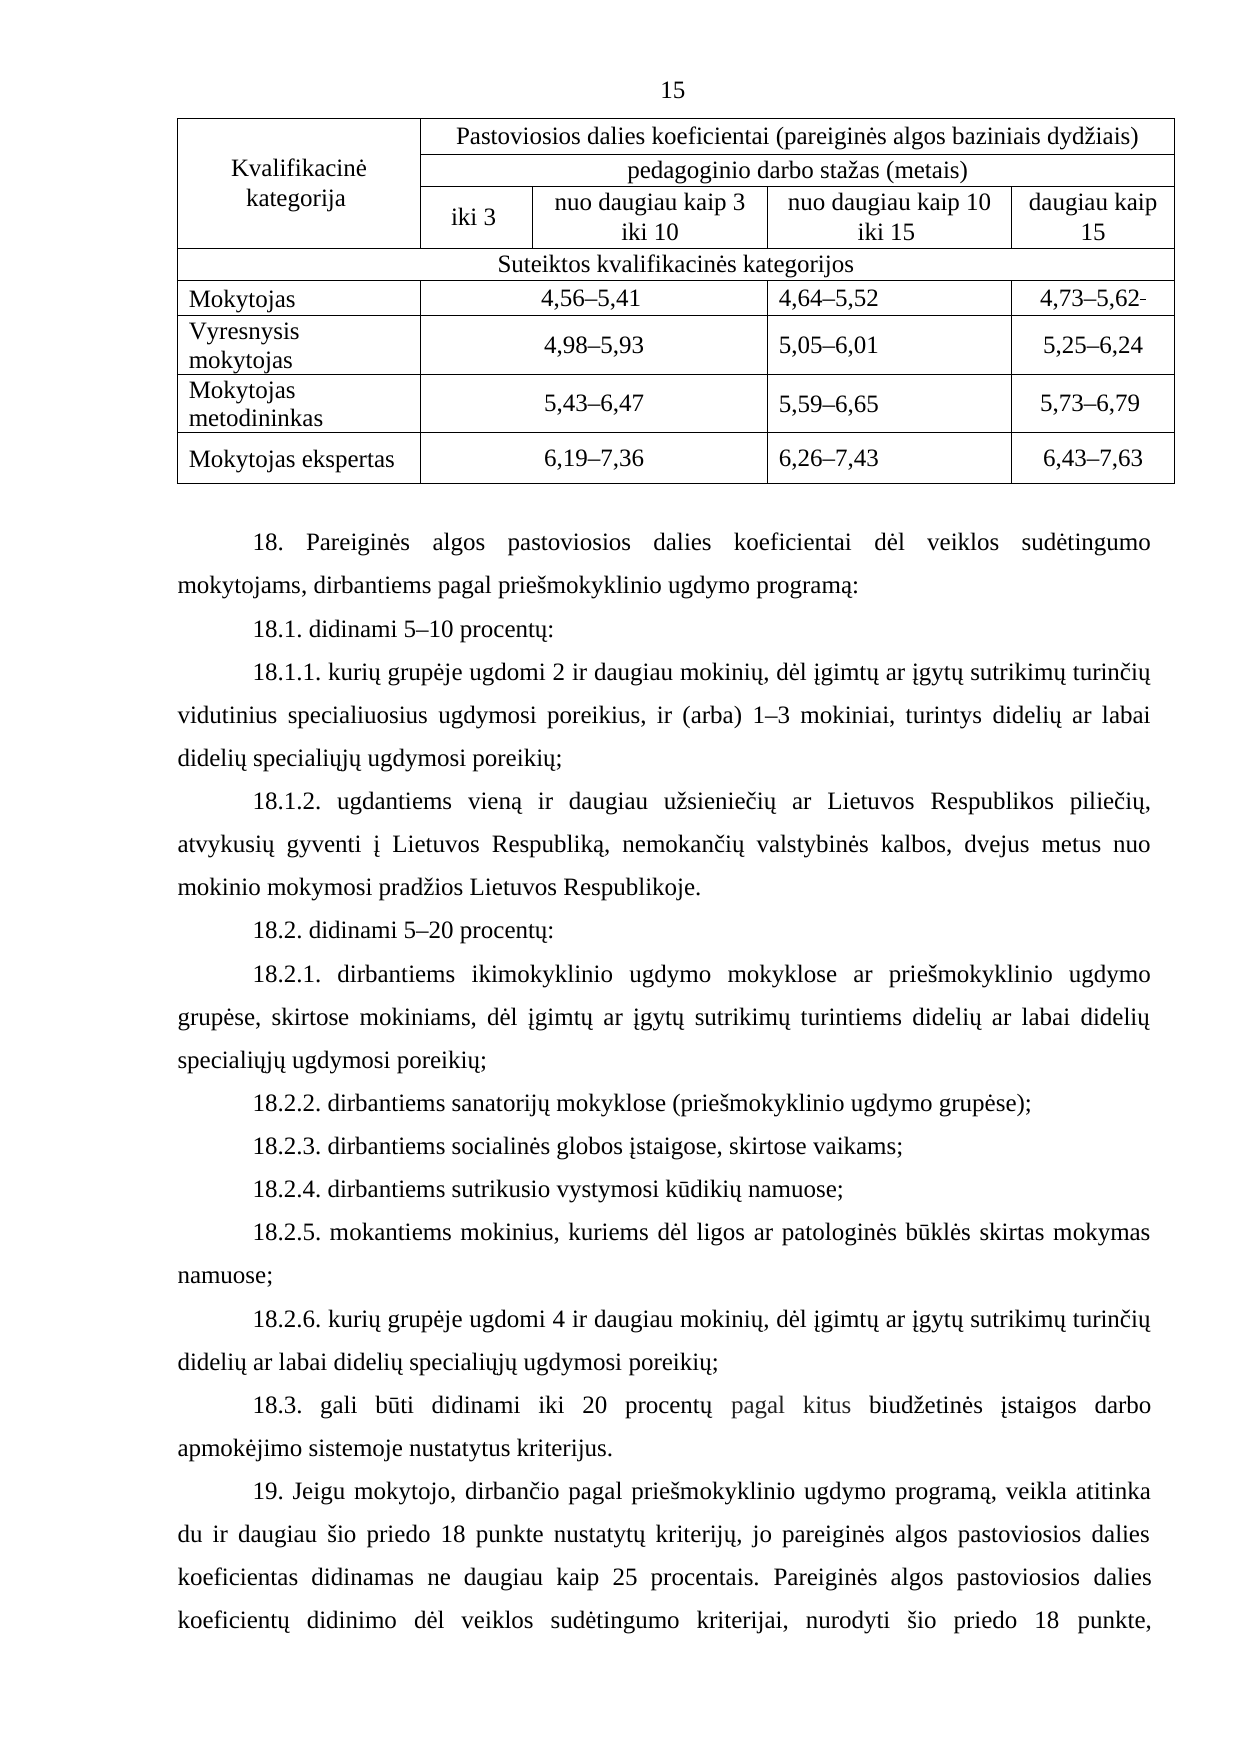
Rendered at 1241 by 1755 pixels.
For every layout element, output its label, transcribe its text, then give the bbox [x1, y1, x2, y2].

text 18.1. didinami 5–10 procentų: [177, 614, 1152, 642]
table_cell 5,25–6,24 [1012, 316, 1174, 374]
table_cell 6,19–7,36 [421, 433, 767, 483]
table_cell nuo daugiau kaip 3 iki 10 [533, 187, 767, 247]
text 18.2.4. dirbantiems sutrikusio vystymosi kūdikių namuose; [177, 1174, 1152, 1203]
table_cell 5,05–6,01 [768, 316, 1011, 374]
table_cell Suteiktos kvalifikacinės kategorijos [178, 249, 1174, 280]
table_cell iki 3 [421, 187, 532, 247]
text 18.2.1. dirbantiems ikimokyklinio ugdymo mokyklose ar priešmokyklinio ugdymo grupėse, skirtose mokiniams, dėl įgimtų ar įgytų sutrikimų turintiems didelių ar labai didelių specialiųjų ugdymosi poreikių; [177, 959, 1152, 1074]
table_cell 6,26–7,43 [768, 433, 1011, 483]
text 18.1.1. kurių grupėje ugdomi 2 ir daugiau mokinių, dėl įgimtų ar įgytų sutrikimų turinčių vidutinius specialiuosius ugdymosi poreikius, ir (arba) 1–3 mokiniai, turintys didelių ar labai didelių specialiųjų ugdymosi poreikių; [177, 657, 1152, 772]
table_cell 5,59–6,65 [768, 375, 1011, 432]
text 18.2.5. mokantiems mokinius, kuriems dėl ligos ar patologinės būklės skirtas mokymas namuose; [177, 1217, 1152, 1289]
table_cell pedagoginio darbo stažas (metais) [421, 155, 1174, 186]
table_header Kvalifikacinė kategorija [178, 119, 420, 247]
text 18.2. didinami 5–20 procentų: [177, 916, 1152, 944]
text 19. Jeigu mokytojo, dirbančio pagal priešmokyklinio ugdymo programą, veikla atitinka du ir daugiau šio priedo 18 punkte nustatytų kriterijų, jo pareiginės algos pastoviosios dalies koeficientas didinamas ne daugiau kaip 25 procentais. Pareiginės algos pastoviosios dalies koeficientų didinimo dėl veiklos sudėtingumo kriterijai, nurodyti šio priedo 18 punkte, [177, 1476, 1152, 1634]
text 18.2.3. dirbantiems socialinės globos įstaigose, skirtose vaikams; [177, 1131, 1152, 1160]
table_cell Mokytojas metodininkas [178, 375, 420, 432]
table_header Pastoviosios dalies koeficientai (pareiginės algos baziniais dydžiais) [421, 119, 1174, 153]
table_cell Vyresnysis mokytojas [178, 316, 420, 374]
text 18.2.2. dirbantiems sanatorijų mokyklose (priešmokyklinio ugdymo grupėse); [177, 1088, 1152, 1117]
text 18.3. gali būti didinami iki 20 procentų pagal kitus biudžetinės įstaigos darbo apmokėjimo sistemoje nustatytus kriterijus. [177, 1390, 1152, 1462]
text 18.2.6. kurių grupėje ugdomi 4 ir daugiau mokinių, dėl įgimtų ar įgytų sutrikimų turinčių didelių ar labai didelių specialiųjų ugdymosi poreikių; [177, 1304, 1152, 1376]
table_cell 4,56–5,41 [421, 281, 767, 315]
text 18.1.2. ugdantiems vieną ir daugiau užsieniečių ar Lietuvos Respublikos piliečių, atvykusių gyventi į Lietuvos Respubliką, nemokančių valstybinės kalbos, dvejus metus nuo mokinio mokymosi pradžios Lietuvos Respublikoje. [177, 786, 1152, 901]
table_cell Mokytojas ekspertas [178, 433, 420, 483]
table_cell Mokytojas [178, 281, 420, 315]
table_cell 4,64–5,52 [768, 281, 1011, 315]
table_cell nuo daugiau kaip 10 iki 15 [768, 187, 1011, 247]
table_cell 5,43–6,47 [421, 375, 767, 432]
table_cell daugiau kaip 15 [1012, 187, 1174, 247]
table_cell 4,73–5,62 [1012, 281, 1174, 315]
text 18. Pareiginės algos pastoviosios dalies koeficientai dėl veiklos sudėtingumo mokytojams, dirbantiems pagal priešmokyklinio ugdymo programą: [177, 527, 1152, 599]
table_cell 5,73–6,79 [1012, 375, 1174, 432]
table_cell 4,98–5,93 [421, 316, 767, 374]
table_cell 6,43–7,63 [1012, 433, 1174, 483]
